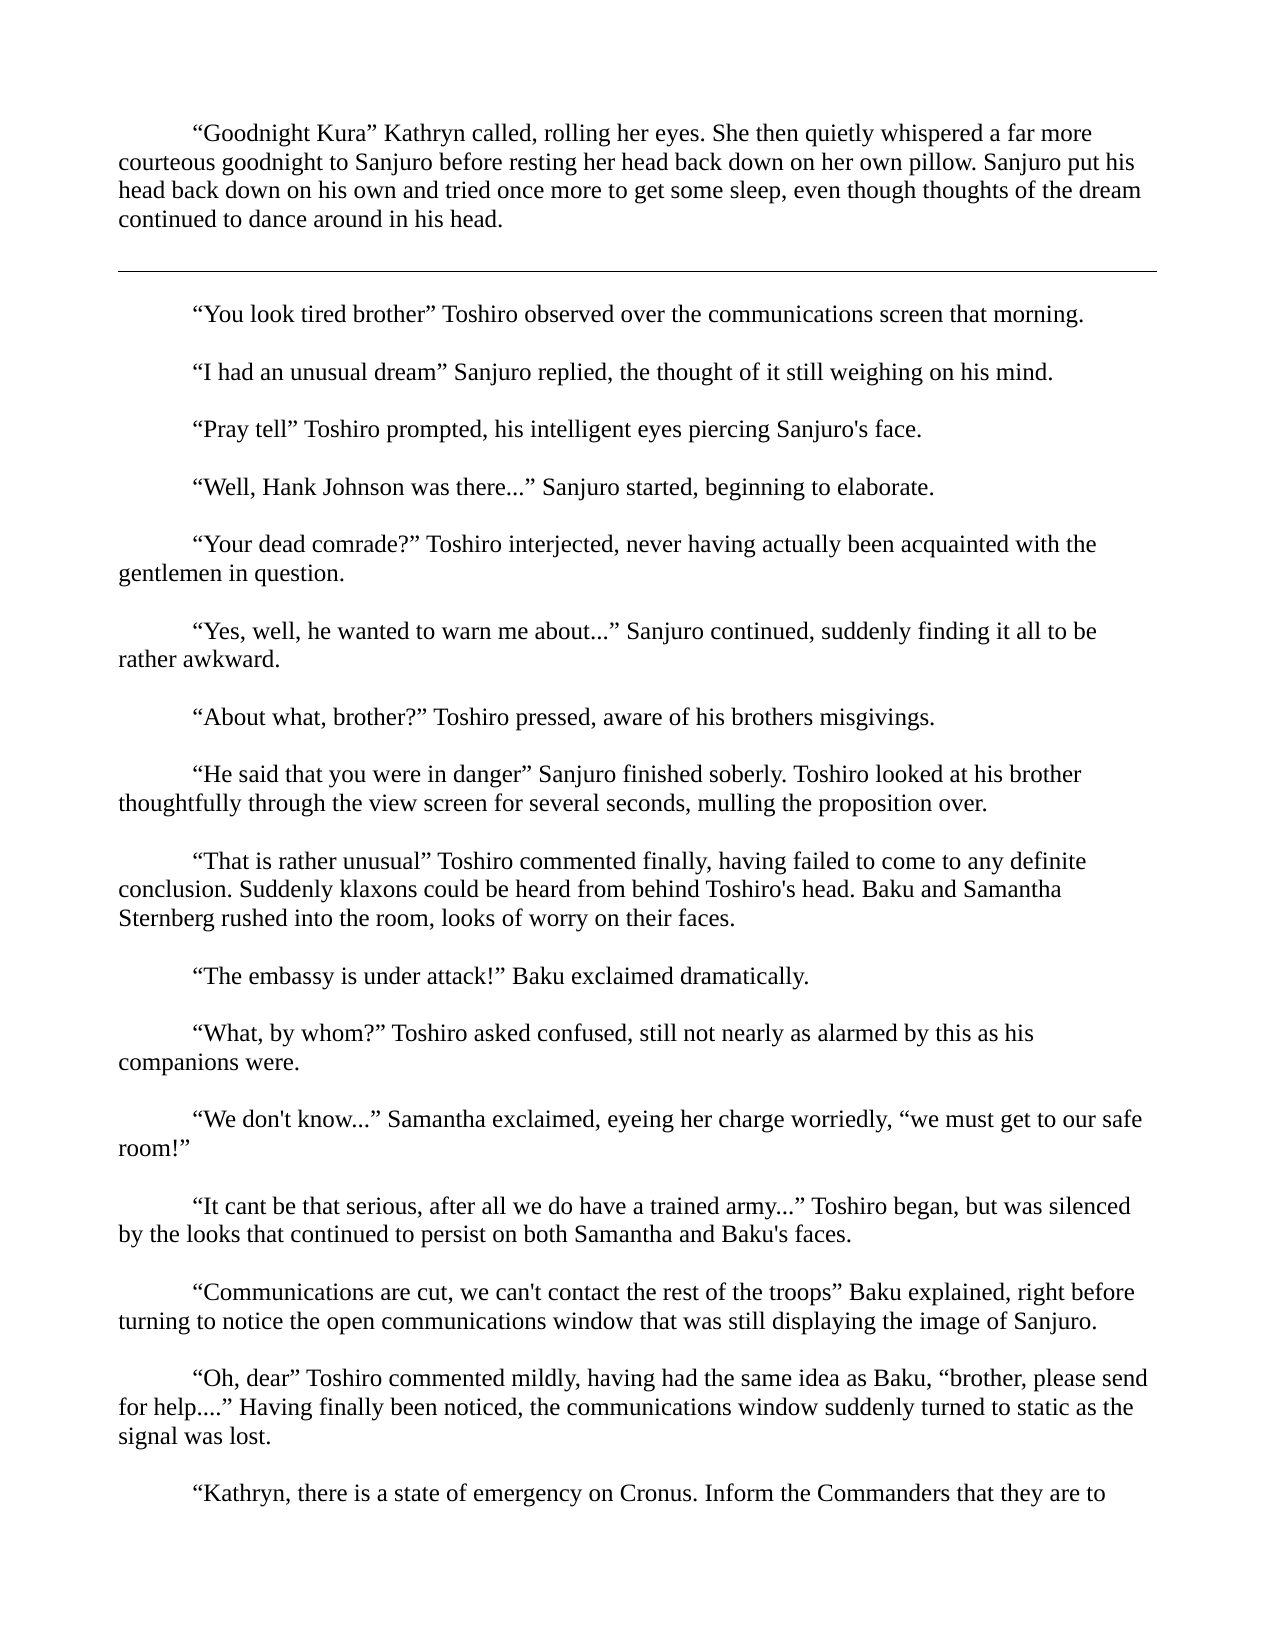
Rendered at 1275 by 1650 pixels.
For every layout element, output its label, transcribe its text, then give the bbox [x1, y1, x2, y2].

text “I had an unusual dream” Sanjuro replied, the thought of it still weighing on his mind. [118, 357, 1157, 386]
text “Well, Hank Johnson was there...” Sanjuro started, beginning to elaborate. [118, 472, 1157, 501]
text “The embassy is under attack!” Baku exclaimed dramatically. [118, 961, 1157, 989]
text “You look tired brother” Toshiro observed over the communications screen that morning. [118, 299, 1157, 328]
text “Yes, well, he wanted to warn me about...” Sanjuro continued, suddenly finding it all to be rather awkward. [118, 616, 1157, 673]
text “Kathryn, there is a state of emergency on Cronus. Inform the Commanders that they are to [118, 1478, 1157, 1507]
text “Pray tell” Toshiro prompted, his intelligent eyes piercing Sanjuro's face. [118, 414, 1157, 443]
text “Communications are cut, we can't contact the rest of the troops” Baku explained, right before turning to notice the open communications window that was still displaying the image of Sanjuro. [118, 1277, 1157, 1334]
text “What, by whom?” Toshiro asked confused, still not nearly as alarmed by this as his companions were. [118, 1018, 1157, 1076]
text “That is rather unusual” Toshiro commented finally, having failed to come to any definite conclusion. Suddenly klaxons could be heard from behind Toshiro's head. Baku and Samantha Sternberg rushed into the room, looks of worry on their faces. [118, 846, 1157, 932]
text “He said that you were in danger” Sanjuro finished soberly. Toshiro looked at his brother thoughtfully through the view screen for several seconds, mulling the proposition over. [118, 759, 1157, 817]
text “About what, brother?” Toshiro pressed, aware of his brothers misgivings. [118, 702, 1157, 731]
text “Oh, dear” Toshiro commented mildly, having had the same idea as Baku, “brother, please send for help....” Having finally been noticed, the communications window suddenly turned to static as the signal was lost. [118, 1363, 1157, 1449]
text “Goodnight Kura” Kathryn called, rolling her eyes. She then quietly whispered a far more courteous goodnight to Sanjuro before resting her head back down on her own pillow. Sanjuro put his head back down on his own and tried once more to get some sleep, even though thoughts of the dream continued to dance around in his head. [118, 118, 1157, 233]
text “It cant be that serious, after all we do have a trained army...” Toshiro began, but was silenced by the looks that continued to persist on both Samantha and Baku's faces. [118, 1191, 1157, 1248]
text “Your dead comrade?” Toshiro interjected, never having actually been acquainted with the gentlemen in question. [118, 529, 1157, 587]
text “We don't know...” Samantha exclaimed, eyeing her charge worriedly, “we must get to our safe room!” [118, 1104, 1157, 1162]
